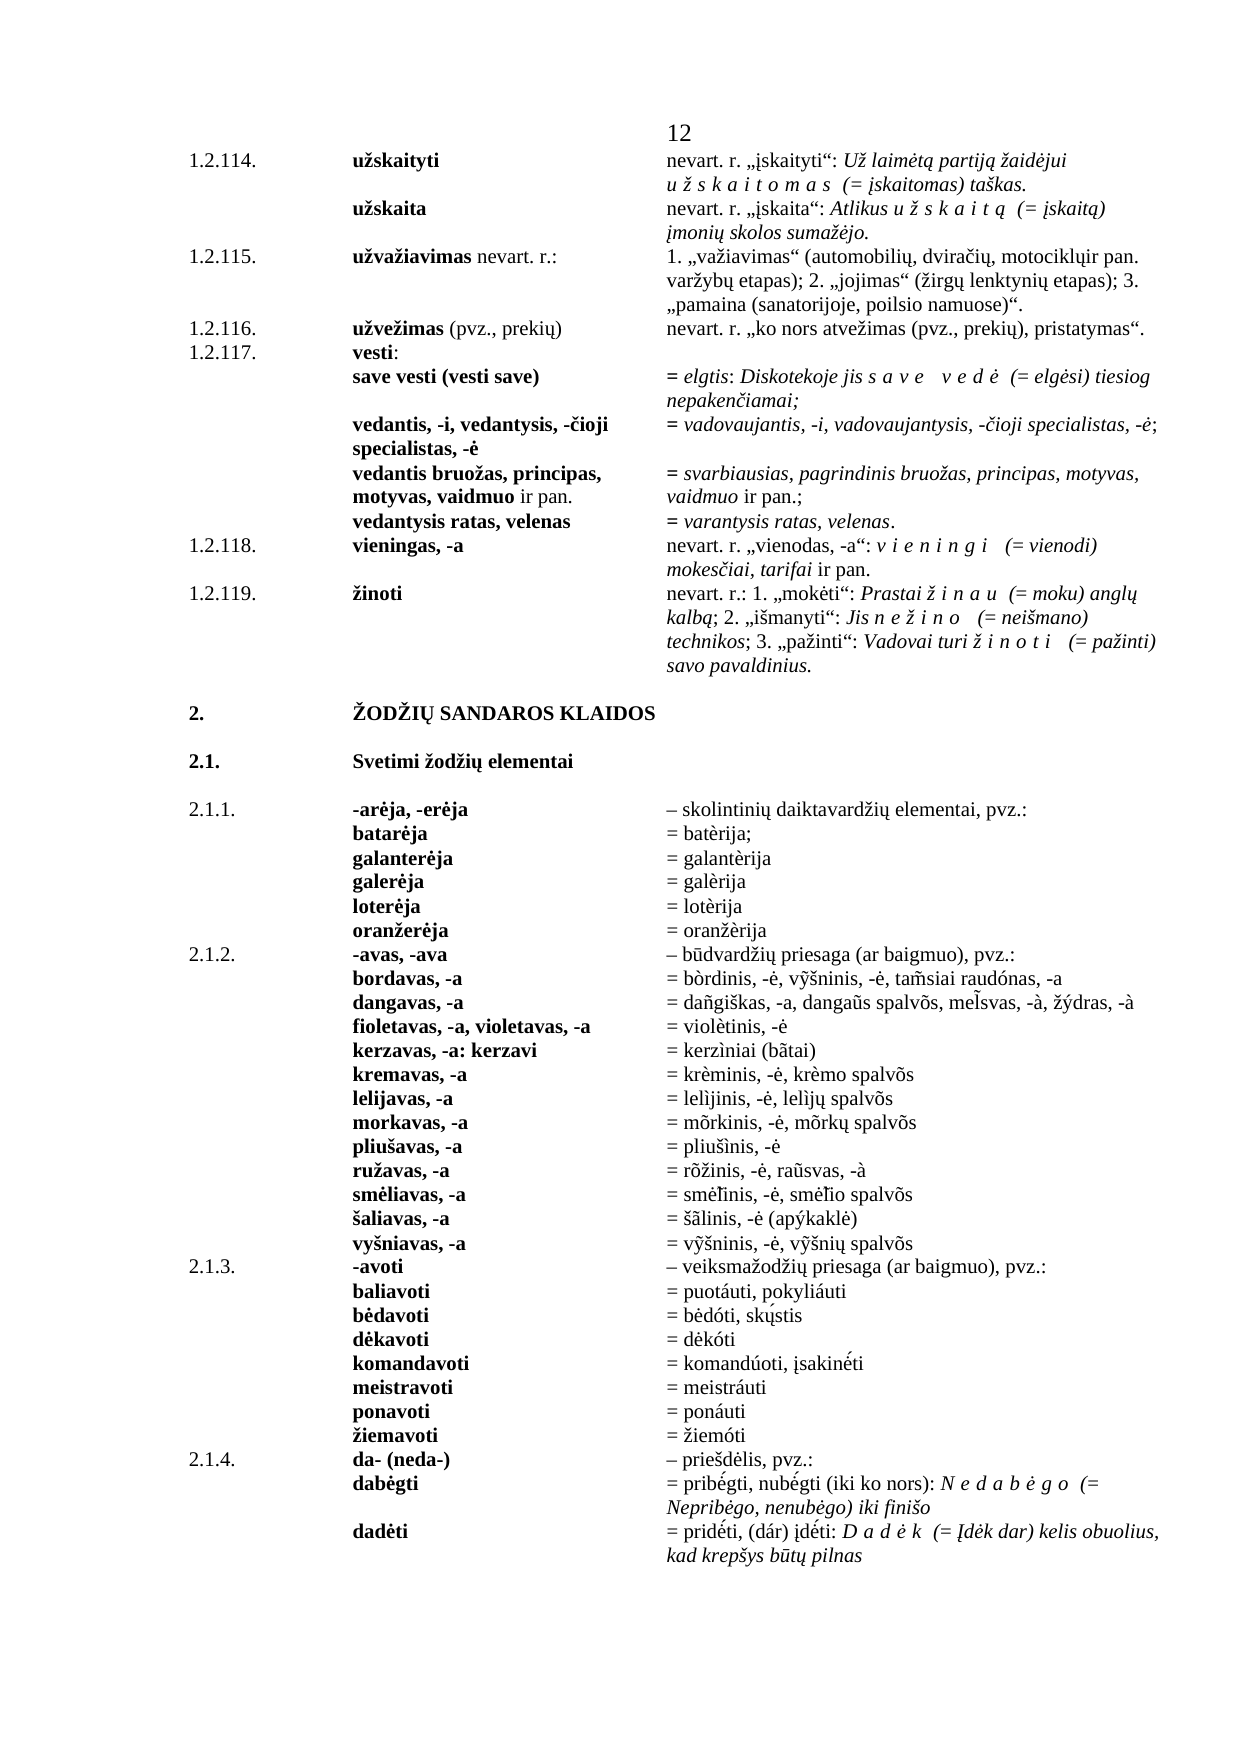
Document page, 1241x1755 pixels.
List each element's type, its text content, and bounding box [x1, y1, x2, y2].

table_cell nevart. r. „įskaita“: Atlikus užskaitą (= įskaitą) įmonių skolos sumažėjo. [655, 196, 1181, 244]
table_cell baliavoti [341, 1279, 655, 1303]
table_cell [177, 1014, 341, 1038]
table_cell loterėja [341, 894, 655, 918]
table_cell [341, 677, 655, 701]
table_cell žinoti [341, 581, 655, 677]
table_cell 2. [177, 701, 341, 725]
table_cell [177, 1303, 341, 1327]
table_cell da- (neda-) [341, 1447, 655, 1471]
table_cell 2.1.1. [177, 797, 341, 821]
table_cell = bòrdinis, -ė, vỹšninis, -ė, tam̃siai raudónas, -a [655, 966, 1181, 990]
table_cell [177, 1351, 341, 1375]
table_cell pliušavas, -a [341, 1134, 655, 1158]
table_cell [177, 990, 341, 1014]
table_cell – būdvardžių priesaga (ar baigmuo), pvz.: [655, 942, 1181, 966]
table_cell 1.2.119. [177, 581, 341, 677]
table_cell [177, 460, 341, 508]
table_cell [177, 677, 341, 701]
table_cell 2.1.2. [177, 942, 341, 966]
table_cell = ponáuti [655, 1399, 1181, 1423]
table_cell [177, 1206, 341, 1230]
table_cell nevart. r.: 1. „mokėti“: Prastai žinau (= moku) anglų kalbą; 2. „išmanyti“: Jis nežino (= neišmano) technikos; 3. „pažinti“: Vadovai turi žinoti (= pažinti) savo pavaldinius. [655, 581, 1181, 677]
table_cell ŽODŽIŲ SANDAROS KLAIDOS [341, 701, 1181, 725]
table_cell [177, 196, 341, 244]
table_cell = pliušìnis, -ė [655, 1134, 1181, 1158]
table_cell [655, 340, 1181, 364]
table_cell užskaityti [341, 148, 655, 196]
table_cell užskaita [341, 196, 655, 244]
table_cell galerėja [341, 870, 655, 893]
table_cell [177, 894, 341, 918]
table_cell [177, 966, 341, 990]
table_cell kremavas, -a [341, 1062, 655, 1086]
table_cell [177, 1519, 341, 1567]
table_cell 1.2.115. [177, 244, 341, 316]
table_cell 2.1. [177, 749, 341, 773]
table_cell = lelìjinis, -ė, lelìjų spalvõs [655, 1086, 1181, 1110]
table_cell = rõžinis, -ė, raũsvas, -à [655, 1158, 1181, 1182]
table_cell [341, 773, 655, 797]
table_cell fioletavas, -a, violetavas, -a [341, 1014, 655, 1038]
table_cell = kerzìniai (bãtai) [655, 1038, 1181, 1062]
table_cell = šãlinis, -ė (apýkaklė) [655, 1206, 1181, 1230]
table_cell vieningas, -a [341, 533, 655, 581]
table_cell = pribė́gti, nubė́gti (iki ko nors): Nedabėgo (= Nepribėgo, nenubėgo) iki finišo [655, 1471, 1181, 1519]
table_cell nevart. r. „įskaityti“: Už laimėtą partiją žaidėjui užskaitomas (= įskaitomas) taškas. [655, 148, 1181, 196]
table_cell [177, 1230, 341, 1254]
table_cell [177, 725, 341, 749]
table_cell [177, 1158, 341, 1182]
table_cell [177, 1423, 341, 1447]
table_cell = vadovaujantis, -i, vadovaujantysis, -čioji specialistas, -ė; [655, 412, 1181, 460]
table_cell = galèrija [655, 870, 1181, 893]
table_cell [655, 677, 1181, 701]
table_cell lelijavas, -a [341, 1086, 655, 1110]
table_cell vyšniavas, -a [341, 1230, 655, 1254]
table_cell – veiksmažodžių priesaga (ar baigmuo), pvz.: [655, 1255, 1181, 1278]
table_cell 1.2.117. [177, 340, 341, 364]
table_cell batarėja [341, 821, 655, 845]
table_cell vedantysis ratas, velenas [341, 509, 655, 533]
table_cell vesti: [341, 340, 655, 364]
table_cell = bėdóti, skų́stis [655, 1303, 1181, 1327]
table_cell užvažiavimas nevart. r.: [341, 244, 655, 316]
table_cell ponavoti [341, 1399, 655, 1423]
table_cell = violètinis, -ė [655, 1014, 1181, 1038]
table_cell užvežimas (pvz., prekių) [341, 316, 655, 340]
table_cell vedantis bruožas, principas, motyvas, vaidmuo ir pan. [341, 460, 655, 508]
table_cell žiemavoti [341, 1423, 655, 1447]
table_cell dėkavoti [341, 1327, 655, 1351]
table_cell kerzavas, -a: kerzavi [341, 1038, 655, 1062]
table_cell smėliavas, -a [341, 1182, 655, 1206]
table_cell dabėgti [341, 1471, 655, 1519]
table_cell [177, 773, 341, 797]
table_cell galanterėja [341, 845, 655, 869]
table_cell = meistráuti [655, 1375, 1181, 1399]
table_cell save vesti (vesti save) [341, 364, 655, 412]
table_cell [177, 1279, 341, 1303]
table_cell dadėti [341, 1519, 655, 1567]
table_cell = pridė́ti, (dár) įdė́ti: Dadėk (= Įdėk dar) kelis obuolius, kad krepšys būtų pilnas [655, 1519, 1181, 1567]
table_cell [177, 1062, 341, 1086]
table_cell 2.1.4. [177, 1447, 341, 1471]
table_cell = svarbiausias, pagrindinis bruožas, principas, motyvas, vaidmuo ir pan.; [655, 460, 1181, 508]
table_cell – priešdėlis, pvz.: [655, 1447, 1181, 1471]
table_cell [177, 1375, 341, 1399]
table_cell [177, 509, 341, 533]
table_cell 1.2.114. [177, 148, 341, 196]
table_cell = smė̃linis, -ė, smė̃lio spalvõs [655, 1182, 1181, 1206]
table_cell = elgtis: Diskotekoje jis save vedė (= elgėsi) tiesiog nepakenčiamai; [655, 364, 1181, 412]
table_cell [177, 412, 341, 460]
table_cell [177, 845, 341, 869]
table_cell meistravoti [341, 1375, 655, 1399]
table_cell 2.1.3. [177, 1255, 341, 1278]
table_cell [655, 773, 1181, 797]
table_cell morkavas, -a [341, 1110, 655, 1134]
table_cell vedantis, -i, vedantysis, -čioji specialistas, -ė [341, 412, 655, 460]
table_cell šaliavas, -a [341, 1206, 655, 1230]
table_cell = galantèrija [655, 845, 1181, 869]
table_cell = krèminis, -ė, krèmo spalvõs [655, 1062, 1181, 1086]
table_cell [177, 1471, 341, 1519]
table_cell [177, 1134, 341, 1158]
table_cell 1. „važiavimas“ (automobilių, dviračių, motociklųir pan. varžybų etapas); 2. „jojimas“ (žirgų lenktynių etapas); 3. „pamaina (sanatorijoje, poilsio namuose)“. [655, 244, 1181, 316]
table_cell = žiemóti [655, 1423, 1181, 1447]
table_cell [177, 821, 341, 845]
table_cell [177, 1110, 341, 1134]
table_cell [177, 364, 341, 412]
table_cell [177, 1038, 341, 1062]
table_cell oranžerėja [341, 918, 655, 942]
table_cell = varantysis ratas, velenas. [655, 509, 1181, 533]
table_cell [655, 749, 1181, 773]
table_cell dangavas, -a [341, 990, 655, 1014]
table_cell [177, 1086, 341, 1110]
table_cell = dañgiškas, -a, dangaũs spalvõs, mel̃svas, -à, žýdras, -à [655, 990, 1181, 1014]
table_cell = batèrija; [655, 821, 1181, 845]
table_cell = puotáuti, pokyliáuti [655, 1279, 1181, 1303]
table_cell = komandúoti, įsakinė́ti [655, 1351, 1181, 1375]
table_cell [177, 1327, 341, 1351]
table_cell Svetimi žodžių elementai [341, 749, 655, 773]
table_cell -avas, -ava [341, 942, 655, 966]
table_cell -avoti [341, 1255, 655, 1278]
table_cell – skolintinių daiktavardžių elementai, pvz.: [655, 797, 1181, 821]
table_cell [177, 918, 341, 942]
table_cell [177, 870, 341, 893]
table_cell = vỹšninis, -ė, vỹšnių spalvõs [655, 1230, 1181, 1254]
table_cell = mõrkinis, -ė, mõrkų spalvõs [655, 1110, 1181, 1134]
table_cell nevart. r. „vienodas, -a“: vieningi (= vienodi) mokesčiai, tarifai ir pan. [655, 533, 1181, 581]
table_cell [341, 725, 1181, 749]
table_cell [177, 1182, 341, 1206]
table_cell = lotèrija [655, 894, 1181, 918]
table_cell 1.2.118. [177, 533, 341, 581]
table_cell = oranžèrija [655, 918, 1181, 942]
table_cell -arėja, -erėja [341, 797, 655, 821]
table_cell bordavas, -a [341, 966, 655, 990]
table_cell = dėkóti [655, 1327, 1181, 1351]
table_cell nevart. r. „ko nors atvežimas (pvz., prekių), pristatymas“. [655, 316, 1181, 340]
table_cell ružavas, -a [341, 1158, 655, 1182]
table_cell [177, 1399, 341, 1423]
table_cell komandavoti [341, 1351, 655, 1375]
table_cell bėdavoti [341, 1303, 655, 1327]
table_cell 1.2.116. [177, 316, 341, 340]
